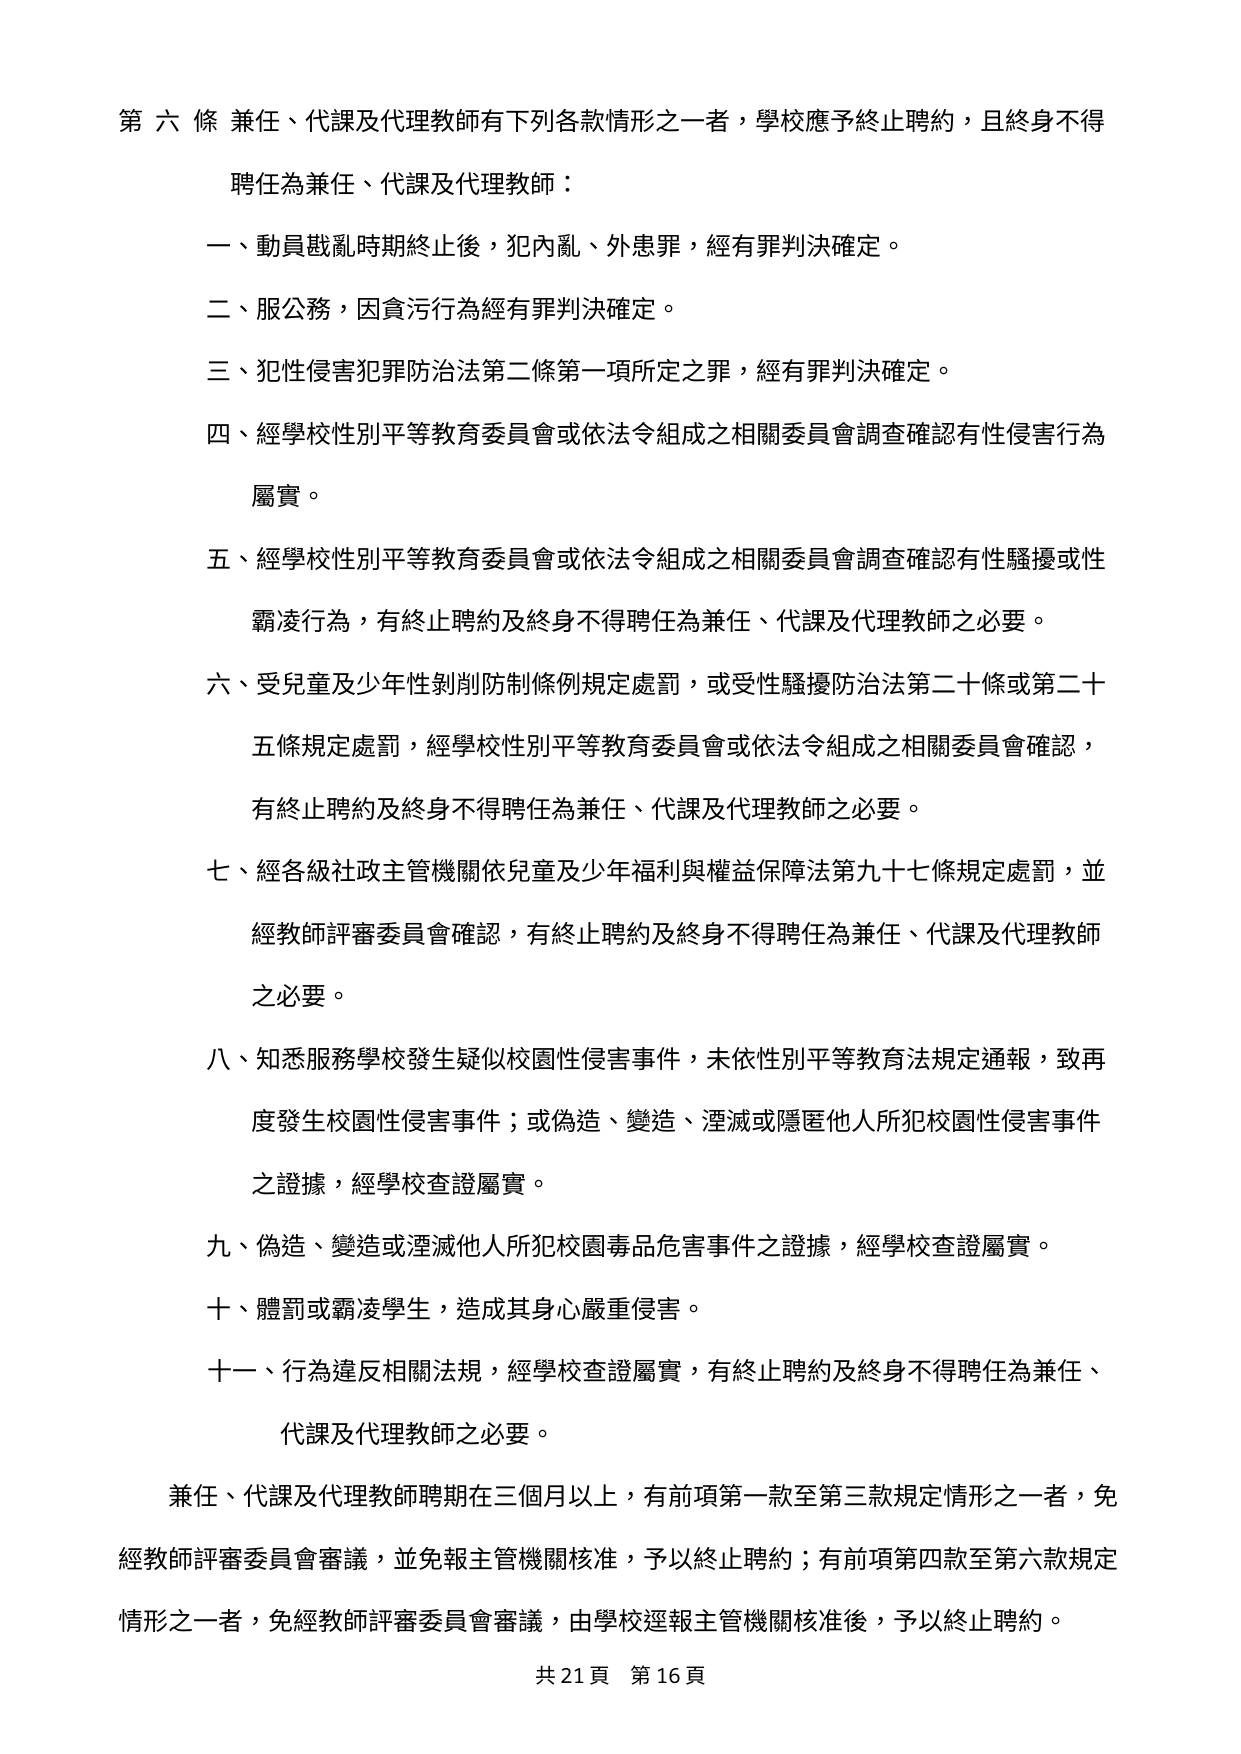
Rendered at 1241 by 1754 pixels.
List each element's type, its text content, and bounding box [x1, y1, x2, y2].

text 一、動員戡亂時期終止後，犯內亂、外患罪，經有罪判決確定。 [118, 203, 1122, 266]
text 七、經各級社政主管機關依兒童及少年福利與權益保障法第九十七條規定處罰，並經教師評審委員會確認，有終止聘約及終身不得聘任為兼任、代課及代理教師之必要。 [207, 828, 1122, 1016]
text 十、體罰或霸凌學生，造成其身心嚴重侵害。 [118, 1266, 1122, 1328]
text 五、經學校性別平等教育委員會或依法令組成之相關委員會調查確認有性騷擾或性霸凌行為，有終止聘約及終身不得聘任為兼任、代課及代理教師之必要。 [207, 516, 1122, 641]
text 三、犯性侵害犯罪防治法第二條第一項所定之罪，經有罪判決確定。 [118, 328, 1122, 391]
text 八、知悉服務學校發生疑似校園性侵害事件，未依性別平等教育法規定通報，致再度發生校園性侵害事件；或偽造、變造、湮滅或隱匿他人所犯校園性侵害事件之證據，經學校查證屬實。 [207, 1016, 1122, 1203]
text 四、經學校性別平等教育委員會或依法令組成之相關委員會調查確認有性侵害行為 屬實。 [207, 391, 1122, 516]
text 兼任、代課及代理教師聘期在三個月以上，有前項第一款至第三款規定情形之一者，免經教師評審委員會審議，並免報主管機關核准，予以終止聘約；有前項第四款至第六款規定情形之一者，免經教師評審委員會審議，由學校逕報主管機關核准後，予以終止聘約。 [118, 1453, 1122, 1641]
text 十一、行為違反相關法規，經學校查證屬實，有終止聘約及終身不得聘任為兼任、代課及代理教師之必要。 [207, 1328, 1122, 1453]
text 六、受兒童及少年性剝削防制條例規定處罰，或受性騷擾防治法第二十條或第二十五條規定處罰，經學校性別平等教育委員會或依法令組成之相關委員會確認，有終止聘約及終身不得聘任為兼任、代課及代理教師之必要。 [207, 641, 1122, 828]
text 九、偽造、變造或湮滅他人所犯校園毒品危害事件之證據，經學校查證屬實。 [118, 1203, 1122, 1266]
text 第 六 條 兼任、代課及代理教師有下列各款情形之一者，學校應予終止聘約，且終身不得聘任為兼任、代課及代理教師： [118, 78, 1122, 203]
text 二、服公務，因貪污行為經有罪判決確定。 [118, 266, 1122, 328]
